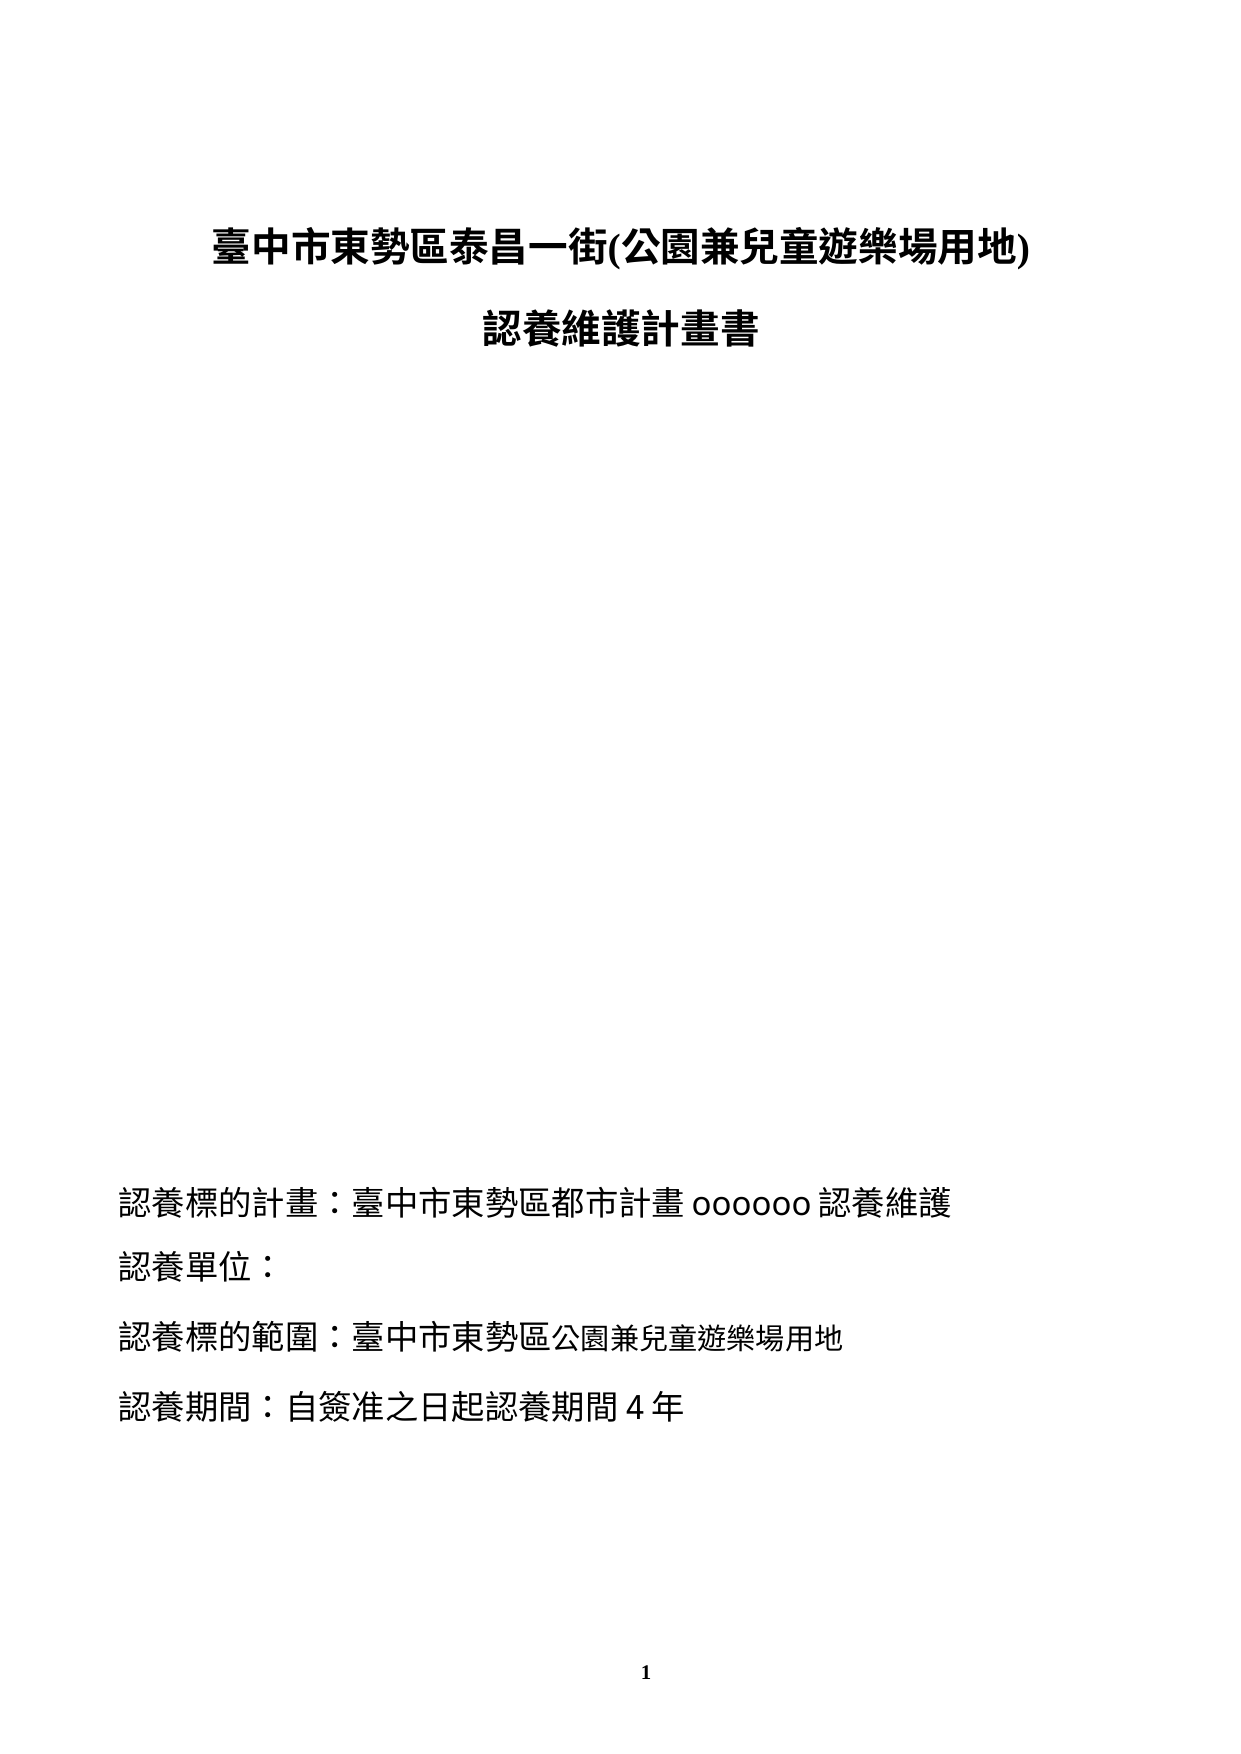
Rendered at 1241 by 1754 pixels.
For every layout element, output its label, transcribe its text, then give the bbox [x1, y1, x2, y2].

text 臺中市東勢區泰昌一街(公園兼兒童遊樂場用地) [118, 203, 1123, 265]
text 認養單位： [118, 1224, 1123, 1286]
text 認養期間：自簽准之日起認養期間4年 [118, 1364, 1123, 1426]
text 認養維護計畫書 [118, 284, 1123, 347]
text 認養標的範圍：臺中市東勢區公園兼兒童遊樂場用地 [118, 1294, 1123, 1356]
text 認養標的計畫：臺中市東勢區都市計畫oooooo認養維護 [118, 1159, 1123, 1222]
